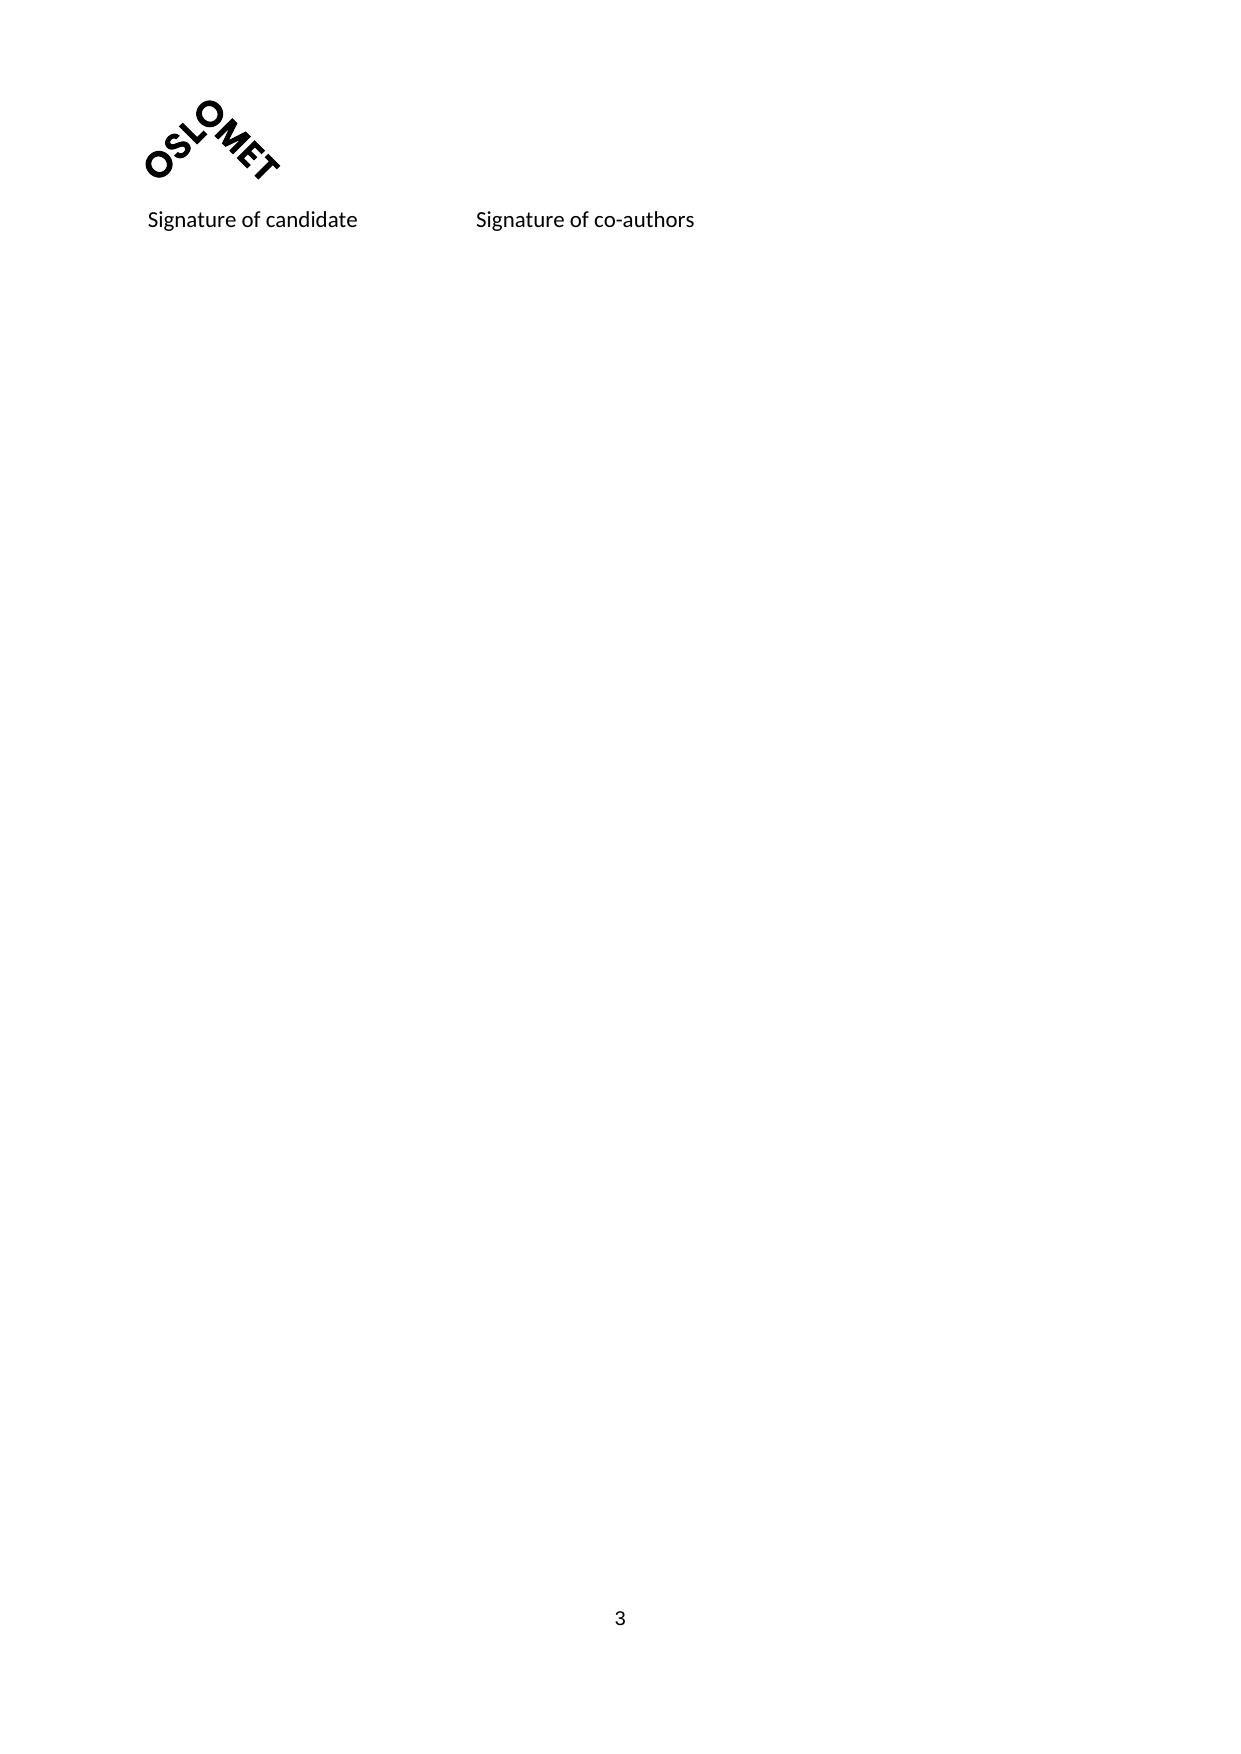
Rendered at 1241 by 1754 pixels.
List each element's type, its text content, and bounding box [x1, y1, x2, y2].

text Signature of candidate Signature of co-authors [148, 205, 1093, 233]
